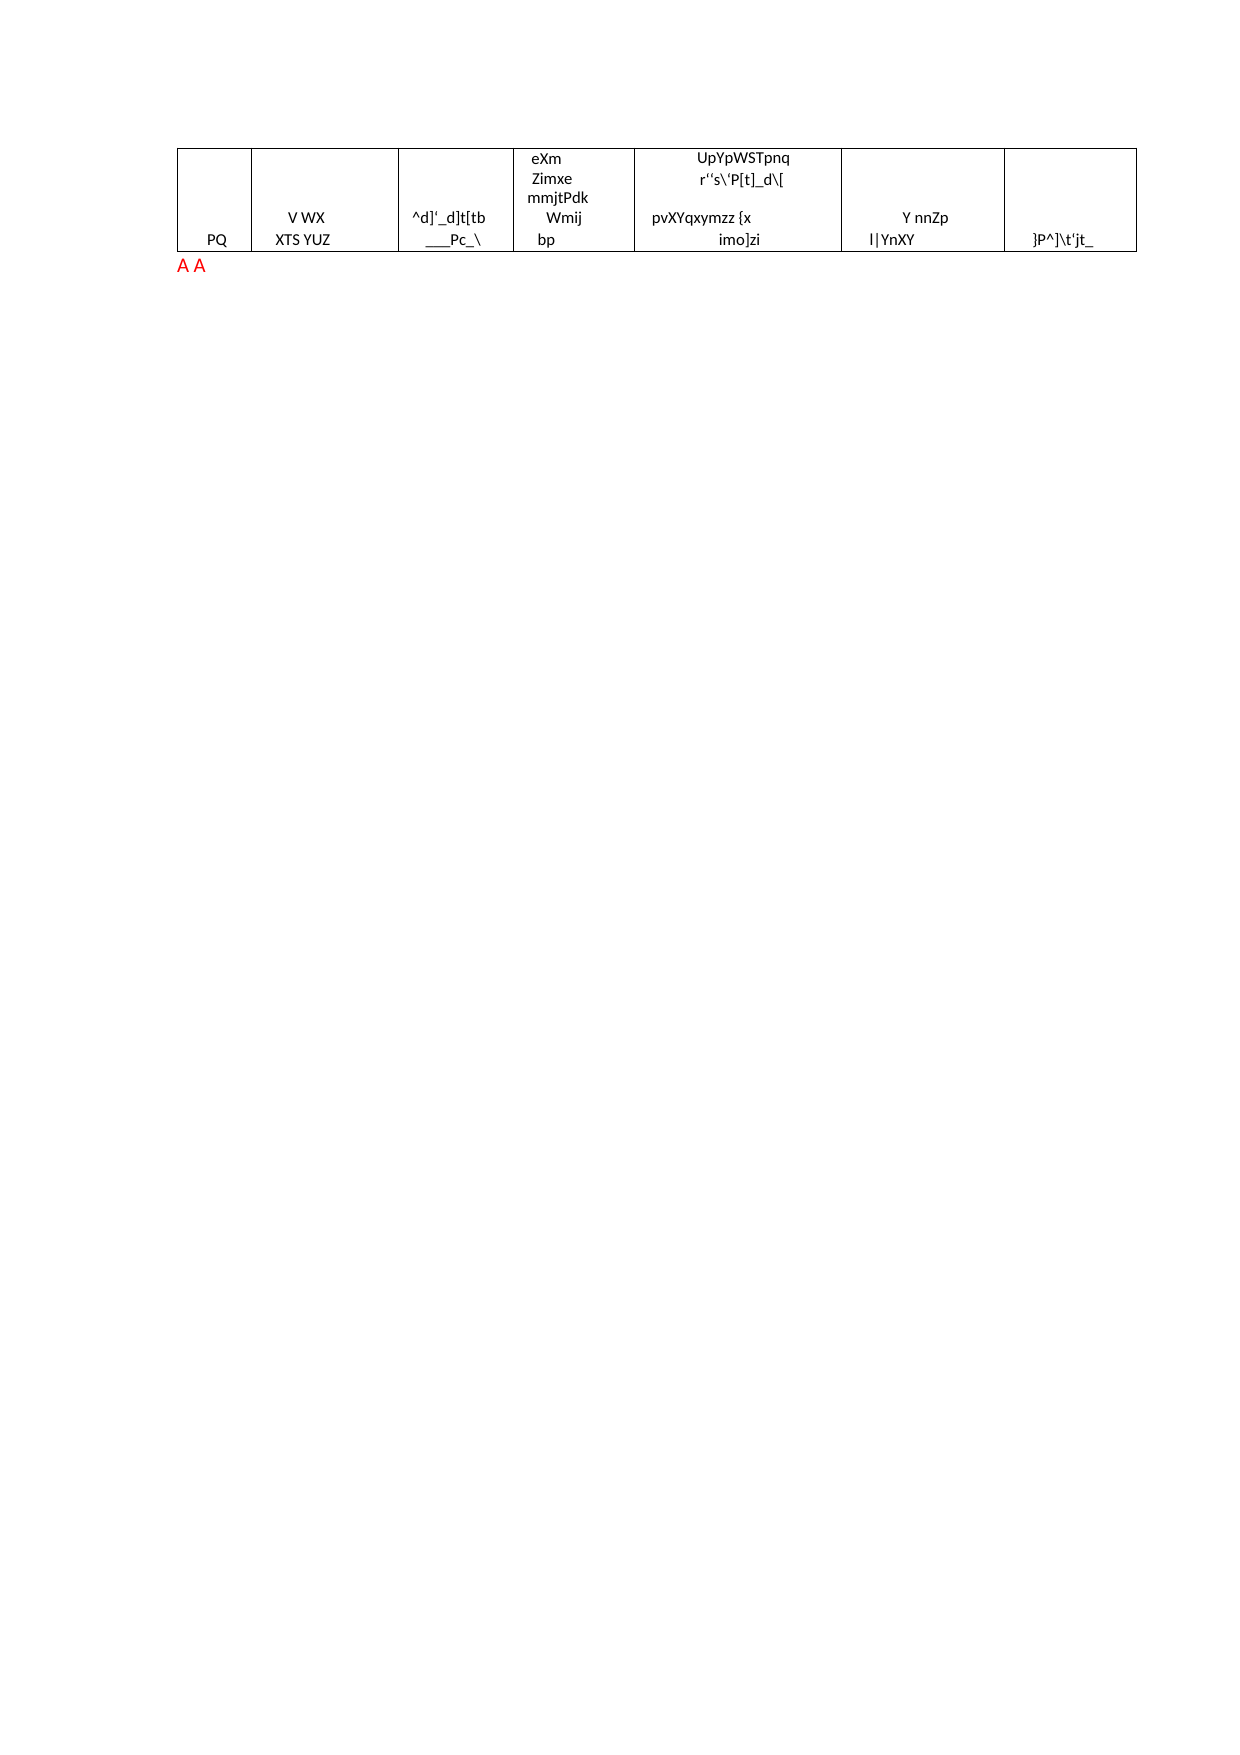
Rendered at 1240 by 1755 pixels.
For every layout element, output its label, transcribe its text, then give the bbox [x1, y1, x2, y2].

text A A [177, 252, 219, 277]
table_cell PQ [178, 149, 251, 251]
table_cell UpYpWSTpnq r‘‘s\‘P[t]_d\[ pvXYqxymzz {x imo]zi [635, 149, 841, 251]
table_cell ^d]‘_d]t[tb ___Pc_\ [399, 149, 513, 251]
table_cell eXm Zimxe mmjtPdk Wmij bp [514, 149, 634, 251]
table_cell }P^]\t‘jt_ [1005, 149, 1136, 251]
table_cell V WX XTS YUZ [252, 149, 398, 251]
table_cell Y nnZp l|YnXY [842, 149, 1004, 251]
